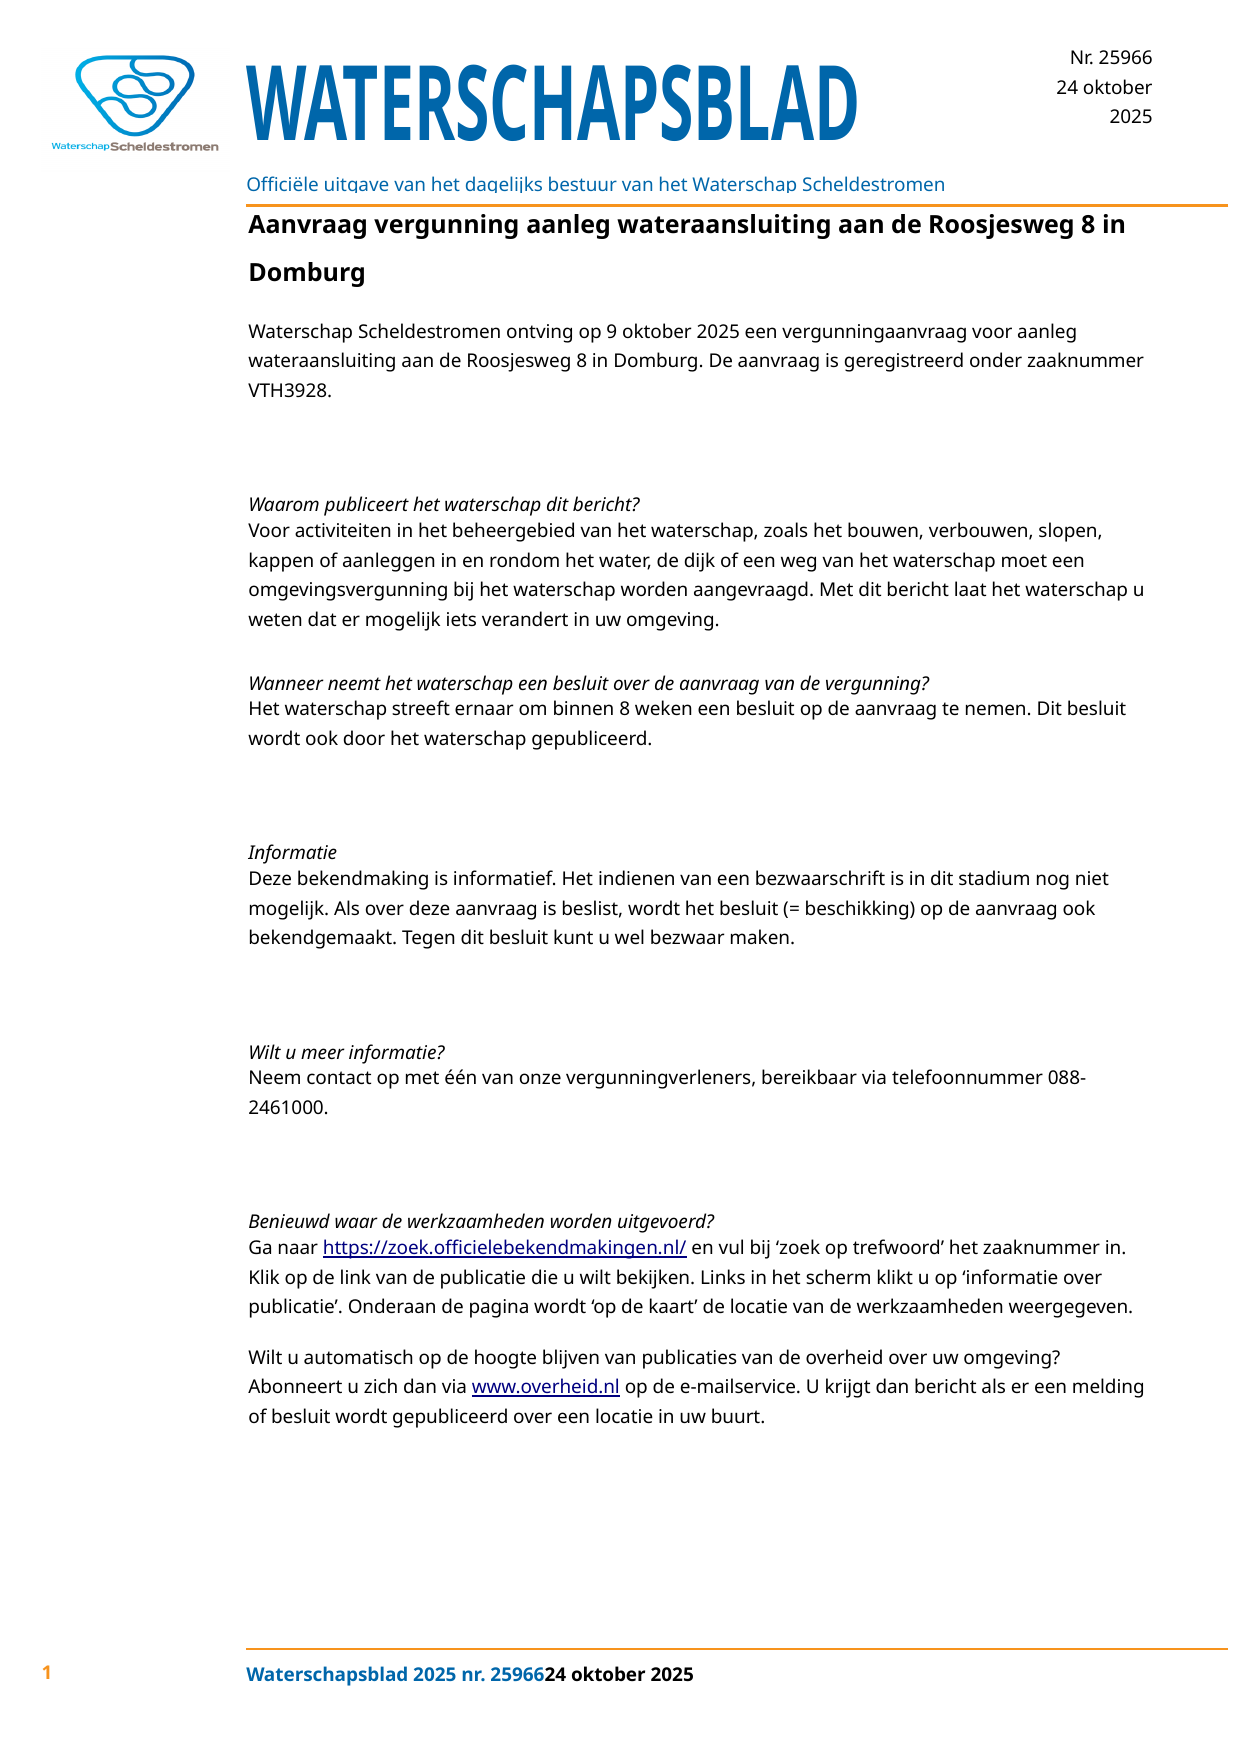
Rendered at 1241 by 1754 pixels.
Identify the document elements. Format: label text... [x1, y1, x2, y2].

text Neem contact op met één van onze vergunningverleners, bereikbaar via telefoonnummer 088-2461000. [248, 1064, 1152, 1120]
text Aanvraag vergunning aanleg wateraansluiting aan de Roosjesweg 8 in Domburg [248, 207, 1152, 288]
text Het waterschap streeft ernaar om binnen 8 weken een besluit op de aanvraag te nemen. Dit besluit wordt ook door het waterschap gepubliceerd. [248, 696, 1152, 751]
text Informatie [248, 839, 1152, 865]
picture [41, 47, 231, 172]
text Deze bekendmaking is informatief. Het indienen van een bezwaarschrift is in dit stadium nog niet mogelijk. Als over deze aanvraag is beslist, wordt het besluit (= beschikking) op de aanvraag ook bekendgemaakt. Tegen dit besluit kunt u wel bezwaar maken. [248, 865, 1152, 950]
text Waarom publiceert het waterschap dit bericht? [248, 491, 1152, 517]
text Wilt u meer informatie? [248, 1039, 1152, 1064]
text Benieuwd waar de werkzaamheden worden uitgevoerd? [248, 1208, 1152, 1234]
text Wilt u automatisch op de hoogte blijven van publicaties van de overheid over uw omgeving? Abonneert u zich dan via www.overheid.nl op de e-mailservice. U krijgt dan bericht als er een melding of besluit wordt gepubliceerd over een locatie in uw buurt. [248, 1344, 1152, 1429]
text Waterschap Scheldestromen ontving op 9 oktober 2025 een vergunningaanvraag voor aanleg wateraansluiting aan de Roosjesweg 8 in Domburg. De aanvraag is geregistreerd onder zaaknummer VTH3928. [248, 318, 1152, 403]
text Voor activiteiten in het beheergebied van het waterschap, zoals het bouwen, verbouwen, slopen, kappen of aanleggen in en rondom het water, de dijk of een weg van het waterschap moet een omgevingsvergunning bij het waterschap worden aangevraagd. Met dit bericht laat het waterschap u weten dat er mogelijk iets verandert in uw omgeving. [248, 517, 1152, 632]
text Ga naar https://zoek.officielebekendmakingen.nl/ en vul bij ‘zoek op trefwoord’ het zaaknummer in. Klik op de link van de publicatie die u wilt bekijken. Links in het scherm klikt u op ‘informatie over publicatie’. Onderaan de pagina wordt ‘op de kaart’ de locatie van de werkzaamheden weergegeven. [248, 1234, 1152, 1319]
text Wanneer neemt het waterschap een besluit over de aanvraag van de vergunning? [248, 670, 1152, 696]
